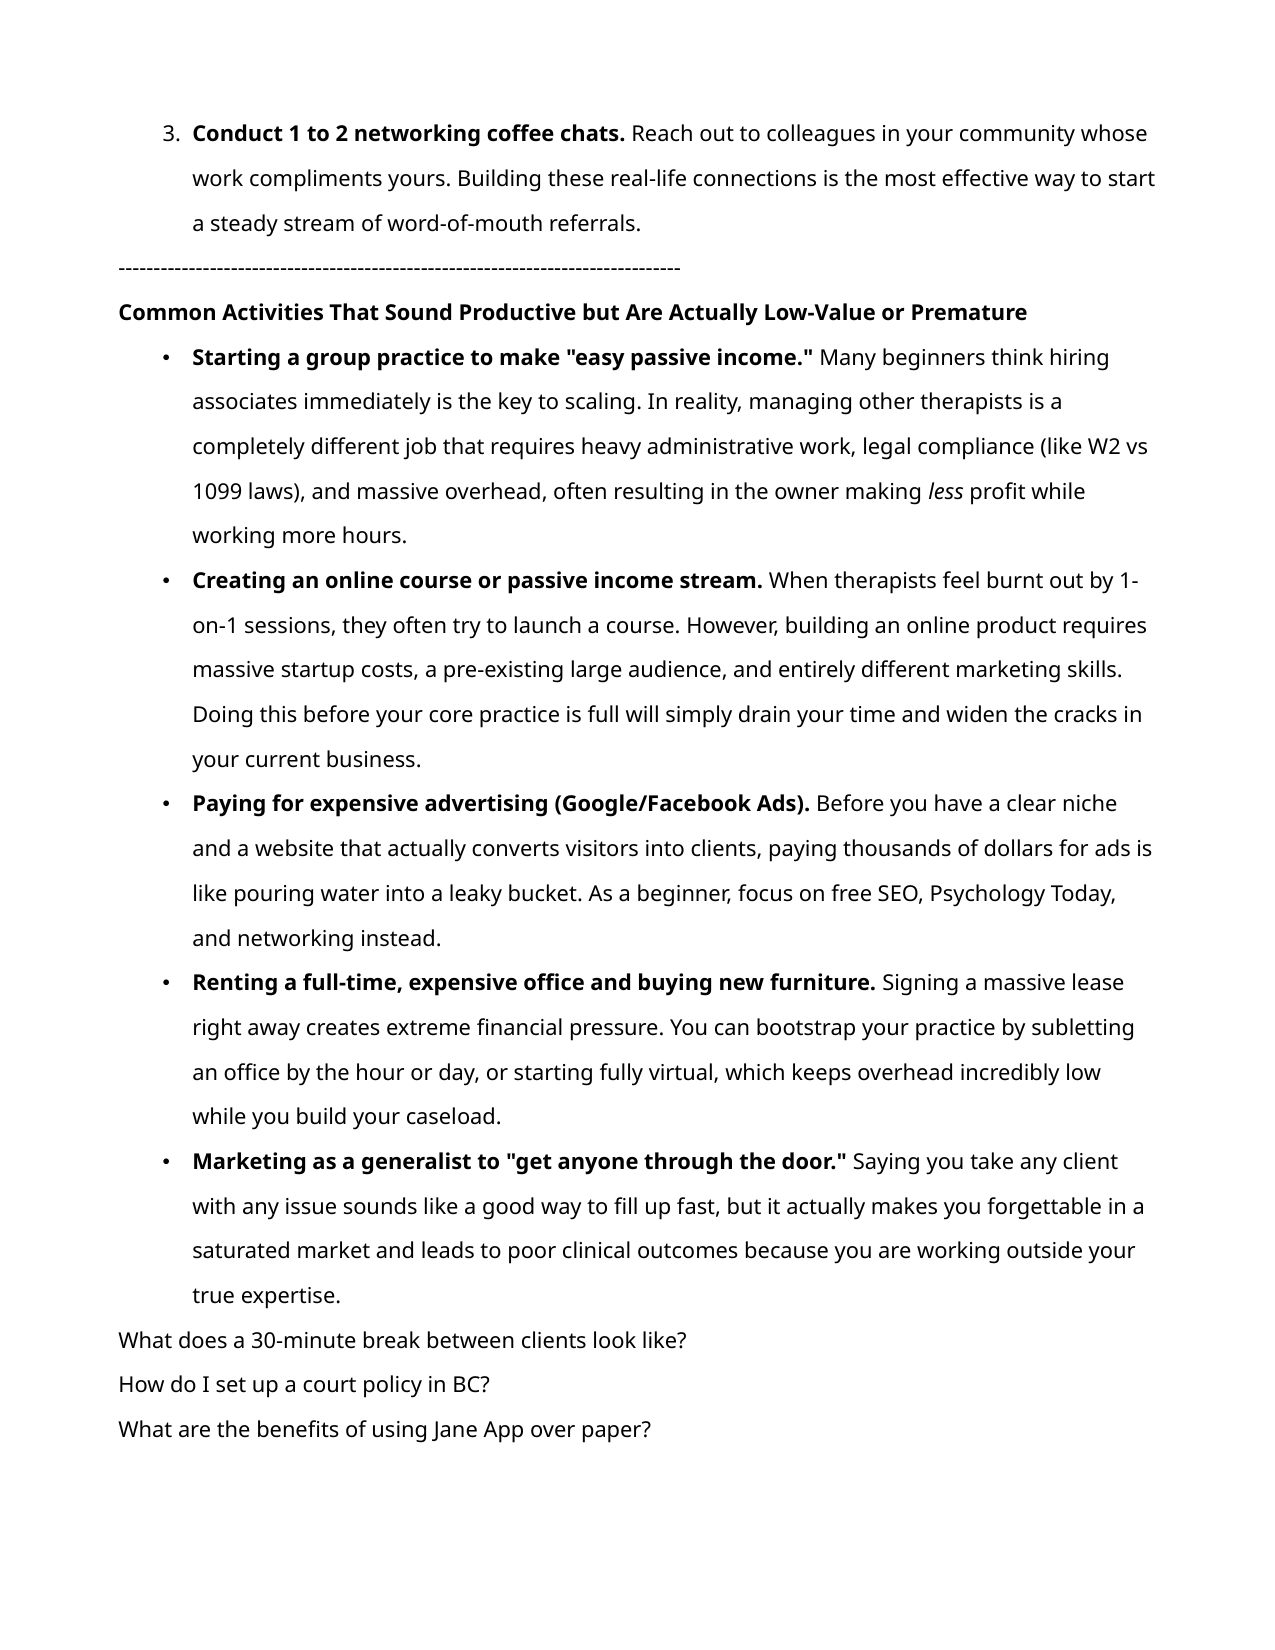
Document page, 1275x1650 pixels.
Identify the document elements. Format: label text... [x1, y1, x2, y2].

text What does a 30-minute break between clients look like? [118, 1325, 1157, 1354]
text -------------------------------------------------------------------------------- [118, 252, 1157, 282]
list Starting a group practice to make "easy passive income." Many beginners think hiring associates immediately is the key to scaling. In reality, managing other therapists is a completely different job that requires heavy administrative work, legal compliance (like W2 vs 1099 laws), and massive overhead, often resulting in the owner making less profit while working more hours. [162, 342, 1157, 550]
list Paying for expensive advertising (Google/Facebook Ads). Before you have a clear niche and a website that actually converts visitors into clients, paying thousands of dollars for ads is like pouring water into a leaky bucket. As a beginner, focus on free SEO, Psychology Today, and networking instead. [162, 788, 1157, 952]
list Creating an online course or passive income stream. When therapists feel burnt out by 1-on-1 sessions, they often try to launch a course. However, building an online product requires massive startup costs, a pre-existing large audience, and entirely different marketing skills. Doing this before your core practice is full will simply drain your time and widen the cracks in your current business. [162, 565, 1157, 773]
text How do I set up a court policy in BC? [118, 1369, 1157, 1399]
list Marketing as a generalist to "get anyone through the door." Saying you take any client with any issue sounds like a good way to fill up fast, but it actually makes you forgettable in a saturated market and leads to poor clinical outcomes because you are working outside your true expertise. [162, 1146, 1157, 1310]
list Conduct 1 to 2 networking coffee chats. Reach out to colleagues in your community whose work compliments yours. Building these real-life connections is the most effective way to start a steady stream of word-of-mouth referrals. [162, 118, 1157, 237]
text What are the benefits of using Jane App over paper? [118, 1414, 1157, 1444]
text Common Activities That Sound Productive but Are Actually Low-Value or Premature [118, 297, 1157, 327]
list Renting a full-time, expensive office and buying new furniture. Signing a massive lease right away creates extreme financial pressure. You can bootstrap your practice by subletting an office by the hour or day, or starting fully virtual, which keeps overhead incredibly low while you build your caseload. [162, 967, 1157, 1131]
